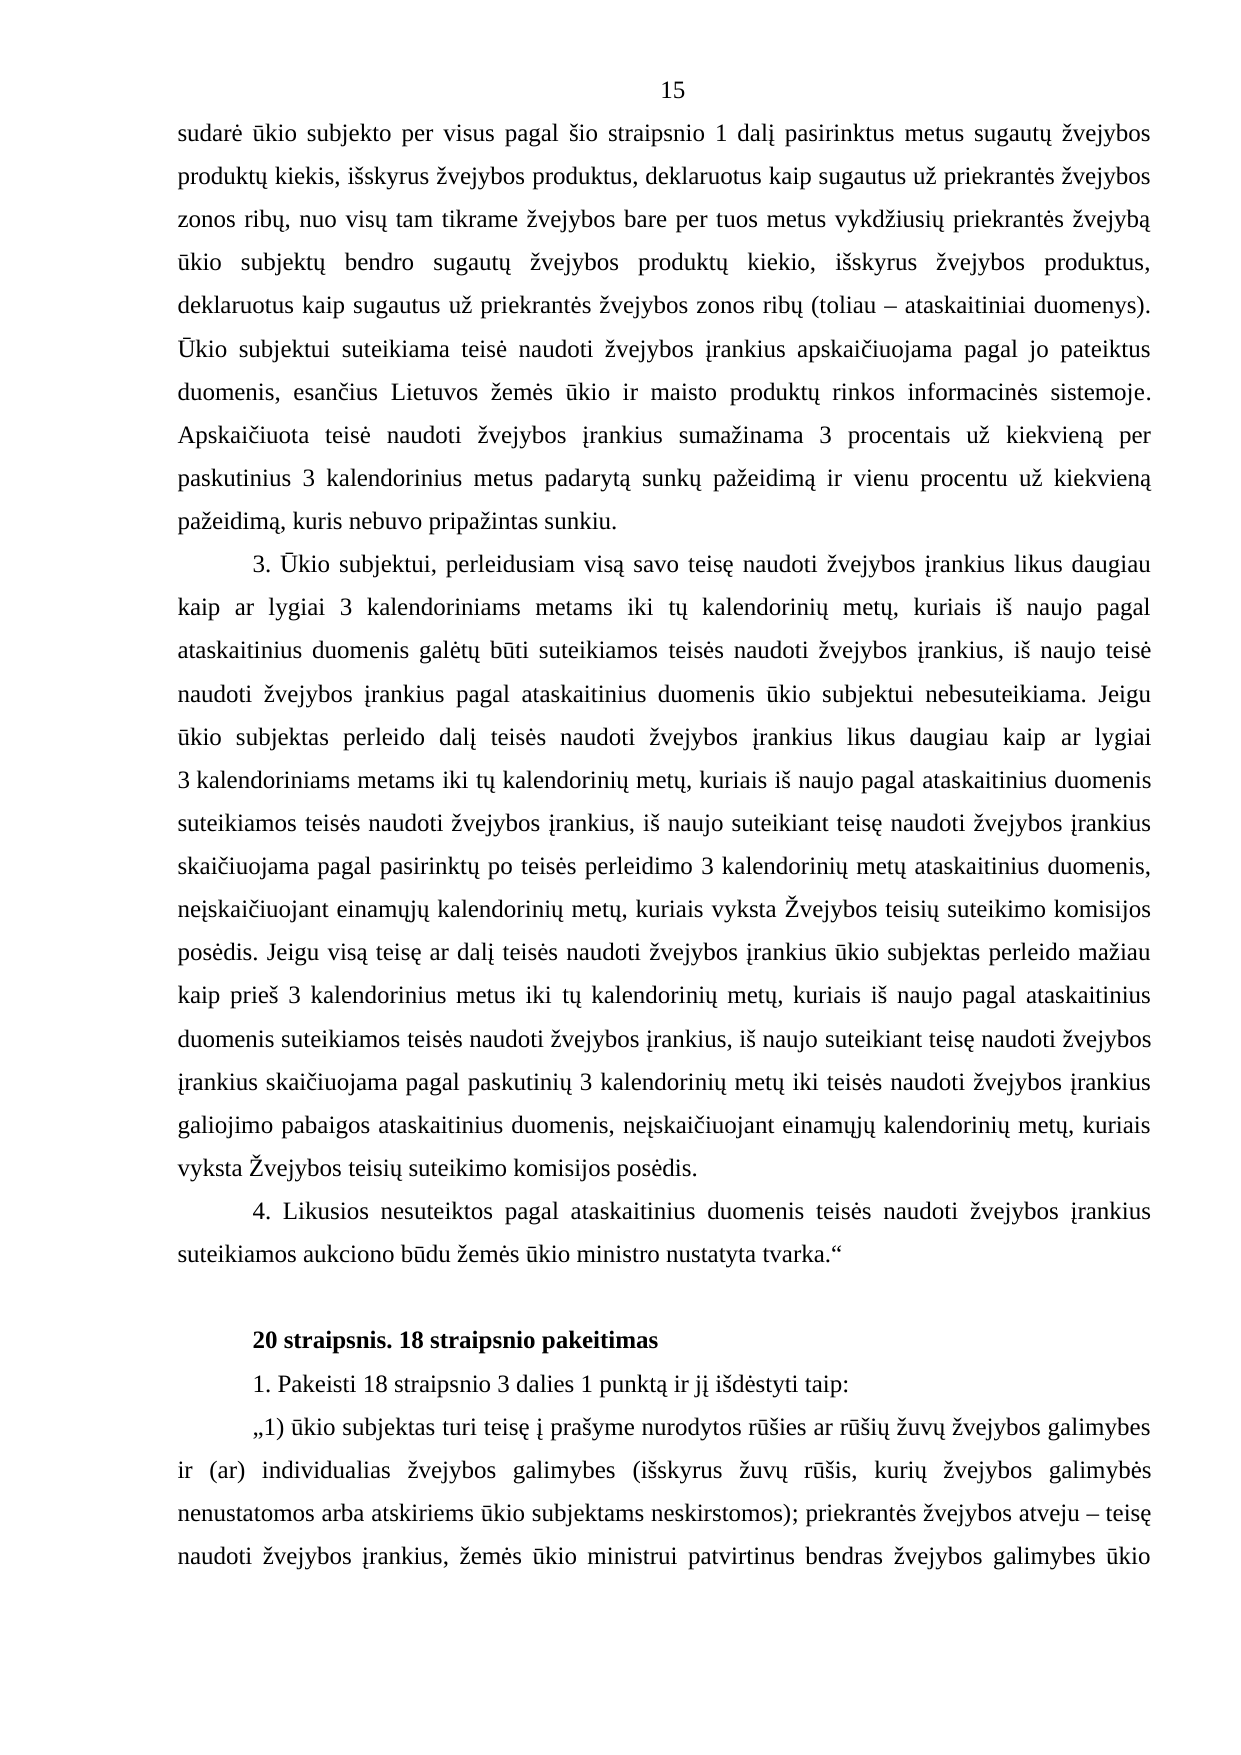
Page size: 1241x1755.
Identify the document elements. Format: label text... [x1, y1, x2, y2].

text 1. Pakeisti 18 straipsnio 3 dalies 1 punktą ir jį išdėstyti taip: [177, 1369, 1152, 1397]
text sudarė ūkio subjekto per visus pagal šio straipsnio 1 dalį pasirinktus metus sugautų žvejybos produktų kiekis, išskyrus žvejybos produktus, deklaruotus kaip sugautus už priekrantės žvejybos zonos ribų, nuo visų tam tikrame žvejybos bare per tuos metus vykdžiusių priekrantės žvejybą ūkio subjektų bendro sugautų žvejybos produktų kiekio, išskyrus žvejybos produktus, deklaruotus kaip sugautus už priekrantės žvejybos zonos ribų (toliau – ataskaitiniai duomenys). Ūkio subjektui suteikiama teisė naudoti žvejybos įrankius apskaičiuojama pagal jo pateiktus duomenis, esančius Lietuvos žemės ūkio ir maisto produktų rinkos informacinės sistemoje. Apskaičiuota teisė naudoti žvejybos įrankius sumažinama 3 procentais už kiekvieną per paskutinius 3 kalendorinius metus padarytą sunkų pažeidimą ir vienu procentu už kiekvieną pažeidimą, kuris nebuvo pripažintas sunkiu. [177, 118, 1152, 535]
text „1) ūkio subjektas turi teisę į prašyme nurodytos rūšies ar rūšių žuvų žvejybos galimybes ir (ar) individualias žvejybos galimybes (išskyrus žuvų rūšis, kurių žvejybos galimybės nenustatomos arba atskiriems ūkio subjektams neskirstomos); priekrantės žvejybos atveju – teisę naudoti žvejybos įrankius, žemės ūkio ministrui patvirtinus bendras žvejybos galimybes ūkio [177, 1412, 1152, 1570]
text 4. Likusios nesuteiktos pagal ataskaitinius duomenis teisės naudoti žvejybos įrankius suteikiamos aukciono būdu žemės ūkio ministro nustatyta tvarka.“ [177, 1196, 1152, 1268]
text 20 straipsnis. 18 straipsnio pakeitimas [177, 1326, 1152, 1354]
text 3. Ūkio subjektui, perleidusiam visą savo teisę naudoti žvejybos įrankius likus daugiau kaip ar lygiai 3 kalendoriniams metams iki tų kalendorinių metų, kuriais iš naujo pagal ataskaitinius duomenis galėtų būti suteikiamos teisės naudoti žvejybos įrankius, iš naujo teisė naudoti žvejybos įrankius pagal ataskaitinius duomenis ūkio subjektui nebesuteikiama. Jeigu ūkio subjektas perleido dalį teisės naudoti žvejybos įrankius likus daugiau kaip ar lygiai 3 kalendoriniams metams iki tų kalendorinių metų, kuriais iš naujo pagal ataskaitinius duomenis suteikiamos teisės naudoti žvejybos įrankius, iš naujo suteikiant teisę naudoti žvejybos įrankius skaičiuojama pagal pasirinktų po teisės perleidimo 3 kalendorinių metų ataskaitinius duomenis, neįskaičiuojant einamųjų kalendorinių metų, kuriais vyksta Žvejybos teisių suteikimo komisijos posėdis. Jeigu visą teisę ar dalį teisės naudoti žvejybos įrankius ūkio subjektas perleido mažiau kaip prieš 3 kalendorinius metus iki tų kalendorinių metų, kuriais iš naujo pagal ataskaitinius duomenis suteikiamos teisės naudoti žvejybos įrankius, iš naujo suteikiant teisę naudoti žvejybos įrankius skaičiuojama pagal paskutinių 3 kalendorinių metų iki teisės naudoti žvejybos įrankius galiojimo pabaigos ataskaitinius duomenis, neįskaičiuojant einamųjų kalendorinių metų, kuriais vyksta Žvejybos teisių suteikimo komisijos posėdis. [177, 549, 1152, 1182]
